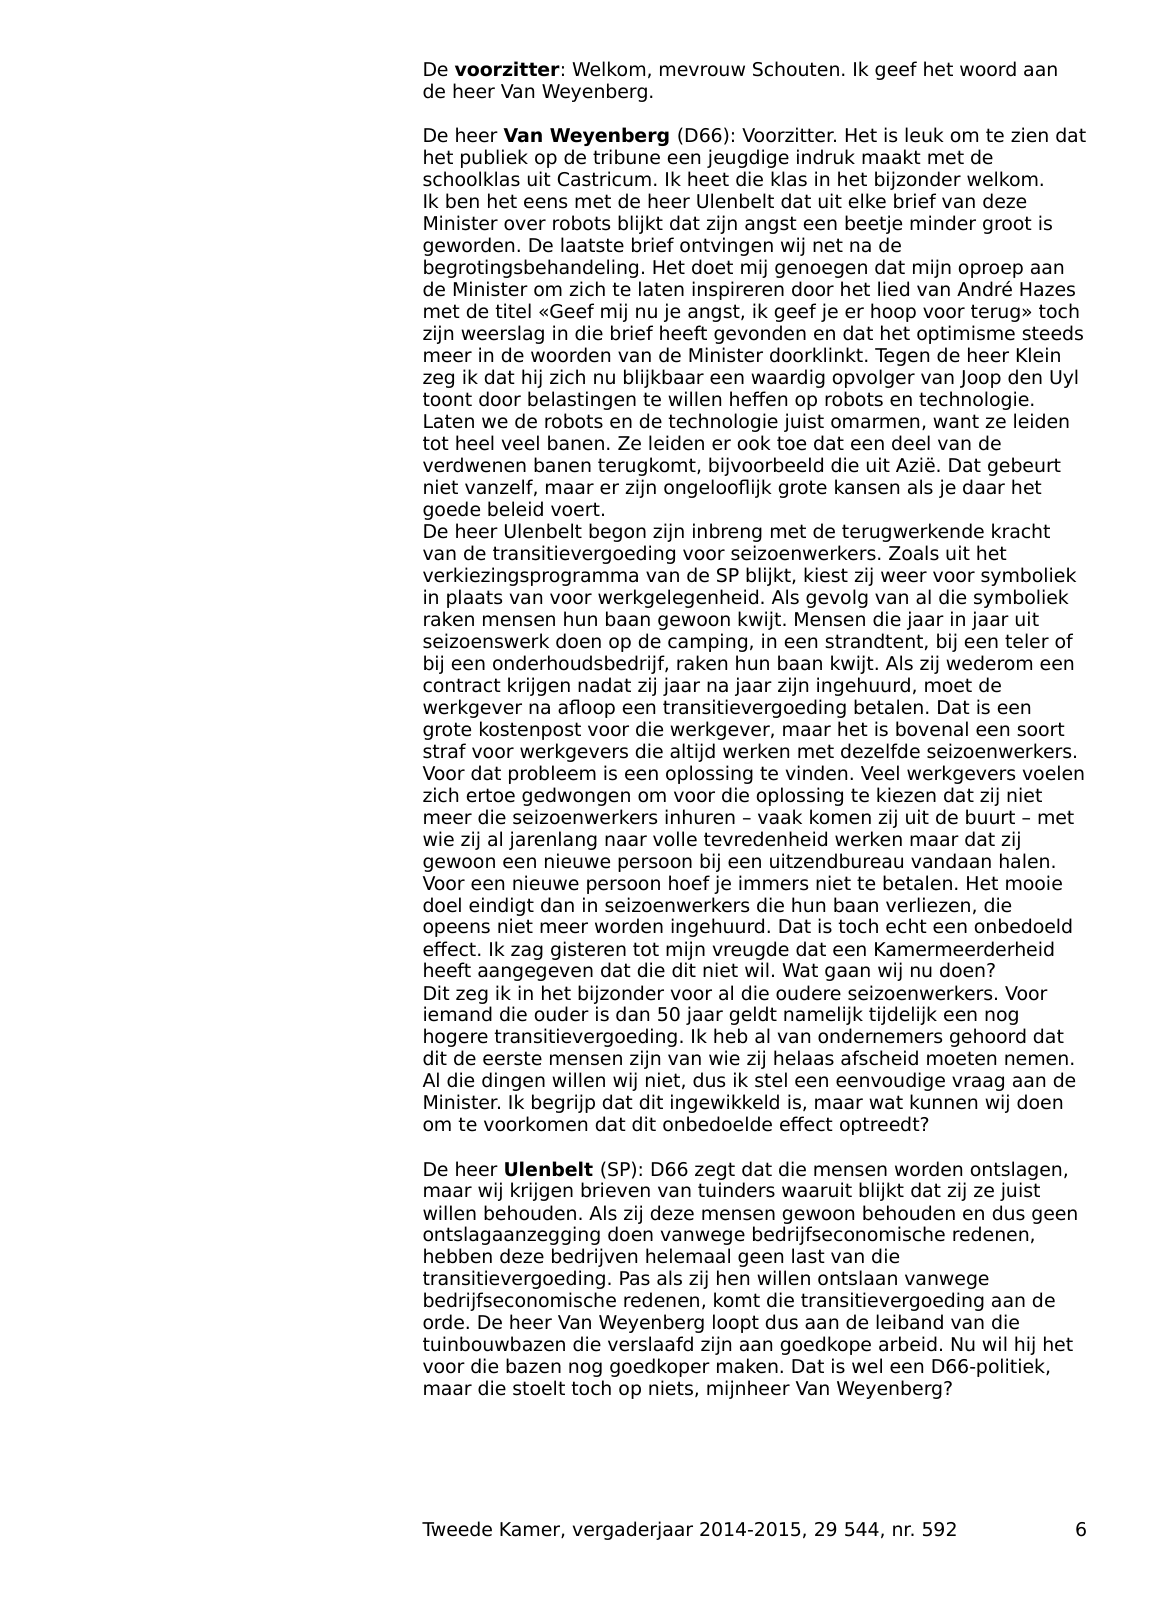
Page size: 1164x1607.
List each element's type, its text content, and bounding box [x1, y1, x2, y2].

text De heer Ulenbelt (SP): D66 zegt dat die mensen worden ontslagen, maar wij krijgen brieven van tuinders waaruit blijkt dat zij ze juist willen behouden. Als zij deze mensen gewoon behouden en dus geen ontslagaanzegging doen vanwege bedrijfseconomische redenen, hebben deze bedrijven helemaal geen last van die transitievergoeding. Pas als zij hen willen ontslaan vanwege bedrijfseconomische redenen, komt die transitievergoeding aan de orde. De heer Van Weyenberg loopt dus aan de leiband van die tuinbouwbazen die verslaafd zijn aan goedkope arbeid. Nu wil hij het voor die bazen nog goedkoper maken. Dat is wel een D66-politiek, maar die stoelt toch op niets, mijnheer Van Weyenberg? [422, 1158, 1087, 1400]
text Dit zeg ik in het bijzonder voor al die oudere seizoenwerkers. Voor iemand die ouder is dan 50 jaar geldt namelijk tijdelijk een nog hogere transitievergoeding. Ik heb al van ondernemers gehoord dat dit de eerste mensen zijn van wie zij helaas afscheid moeten nemen. Al die dingen willen wij niet, dus ik stel een eenvoudige vraag aan de Minister. Ik begrijp dat dit ingewikkeld is, maar wat kunnen wij doen om te voorkomen dat dit onbedoelde effect optreedt? [422, 982, 1087, 1136]
text De voorzitter: Welkom, mevrouw Schouten. Ik geef het woord aan de heer Van Weyenberg. [422, 59, 1087, 103]
text De heer Van Weyenberg (D66): Voorzitter. Het is leuk om te zien dat het publiek op de tribune een jeugdige indruk maakt met de schoolklas uit Castricum. Ik heet die klas in het bijzonder welkom. [422, 125, 1087, 191]
text De heer Ulenbelt begon zijn inbreng met de terugwerkende kracht van de transitievergoeding voor seizoenwerkers. Zoals uit het verkiezingsprogramma van de SP blijkt, kiest zij weer voor symboliek in plaats van voor werkgelegenheid. Als gevolg van al die symboliek raken mensen hun baan gewoon kwijt. Mensen die jaar in jaar uit seizoenswerk doen op de camping, in een strandtent, bij een teler of bij een onderhoudsbedrijf, raken hun baan kwijt. Als zij wederom een contract krijgen nadat zij jaar na jaar zijn ingehuurd, moet de werkgever na afloop een transitievergoeding betalen. Dat is een grote kostenpost voor die werkgever, maar het is bovenal een soort straf voor werkgevers die altijd werken met dezelfde seizoenwerkers. Voor dat probleem is een oplossing te vinden. Veel werkgevers voelen zich ertoe gedwongen om voor die oplossing te kiezen dat zij niet meer die seizoenwerkers inhuren – vaak komen zij uit de buurt – met wie zij al jarenlang naar volle tevredenheid werken maar dat zij gewoon een nieuwe persoon bij een uitzendbureau vandaan halen. Voor een nieuwe persoon hoef je immers niet te betalen. Het mooie doel eindigt dan in seizoenwerkers die hun baan verliezen, die opeens niet meer worden ingehuurd. Dat is toch echt een onbedoeld effect. Ik zag gisteren tot mijn vreugde dat een Kamermeerderheid heeft aangegeven dat die dit niet wil. Wat gaan wij nu doen? [422, 521, 1087, 982]
text Ik ben het eens met de heer Ulenbelt dat uit elke brief van deze Minister over robots blijkt dat zijn angst een beetje minder groot is geworden. De laatste brief ontvingen wij net na de begrotingsbehandeling. Het doet mij genoegen dat mijn oproep aan de Minister om zich te laten inspireren door het lied van André Hazes met de titel «Geef mij nu je angst, ik geef je er hoop voor terug» toch zijn weerslag in die brief heeft gevonden en dat het optimisme steeds meer in de woorden van de Minister doorklinkt. Tegen de heer Klein zeg ik dat hij zich nu blijkbaar een waardig opvolger van Joop den Uyl toont door belastingen te willen heffen op robots en technologie. Laten we de robots en de technologie juist omarmen, want ze leiden tot heel veel banen. Ze leiden er ook toe dat een deel van de verdwenen banen terugkomt, bijvoorbeeld die uit Azië. Dat gebeurt niet vanzelf, maar er zijn ongelooflijk grote kansen als je daar het goede beleid voert. [422, 191, 1087, 521]
